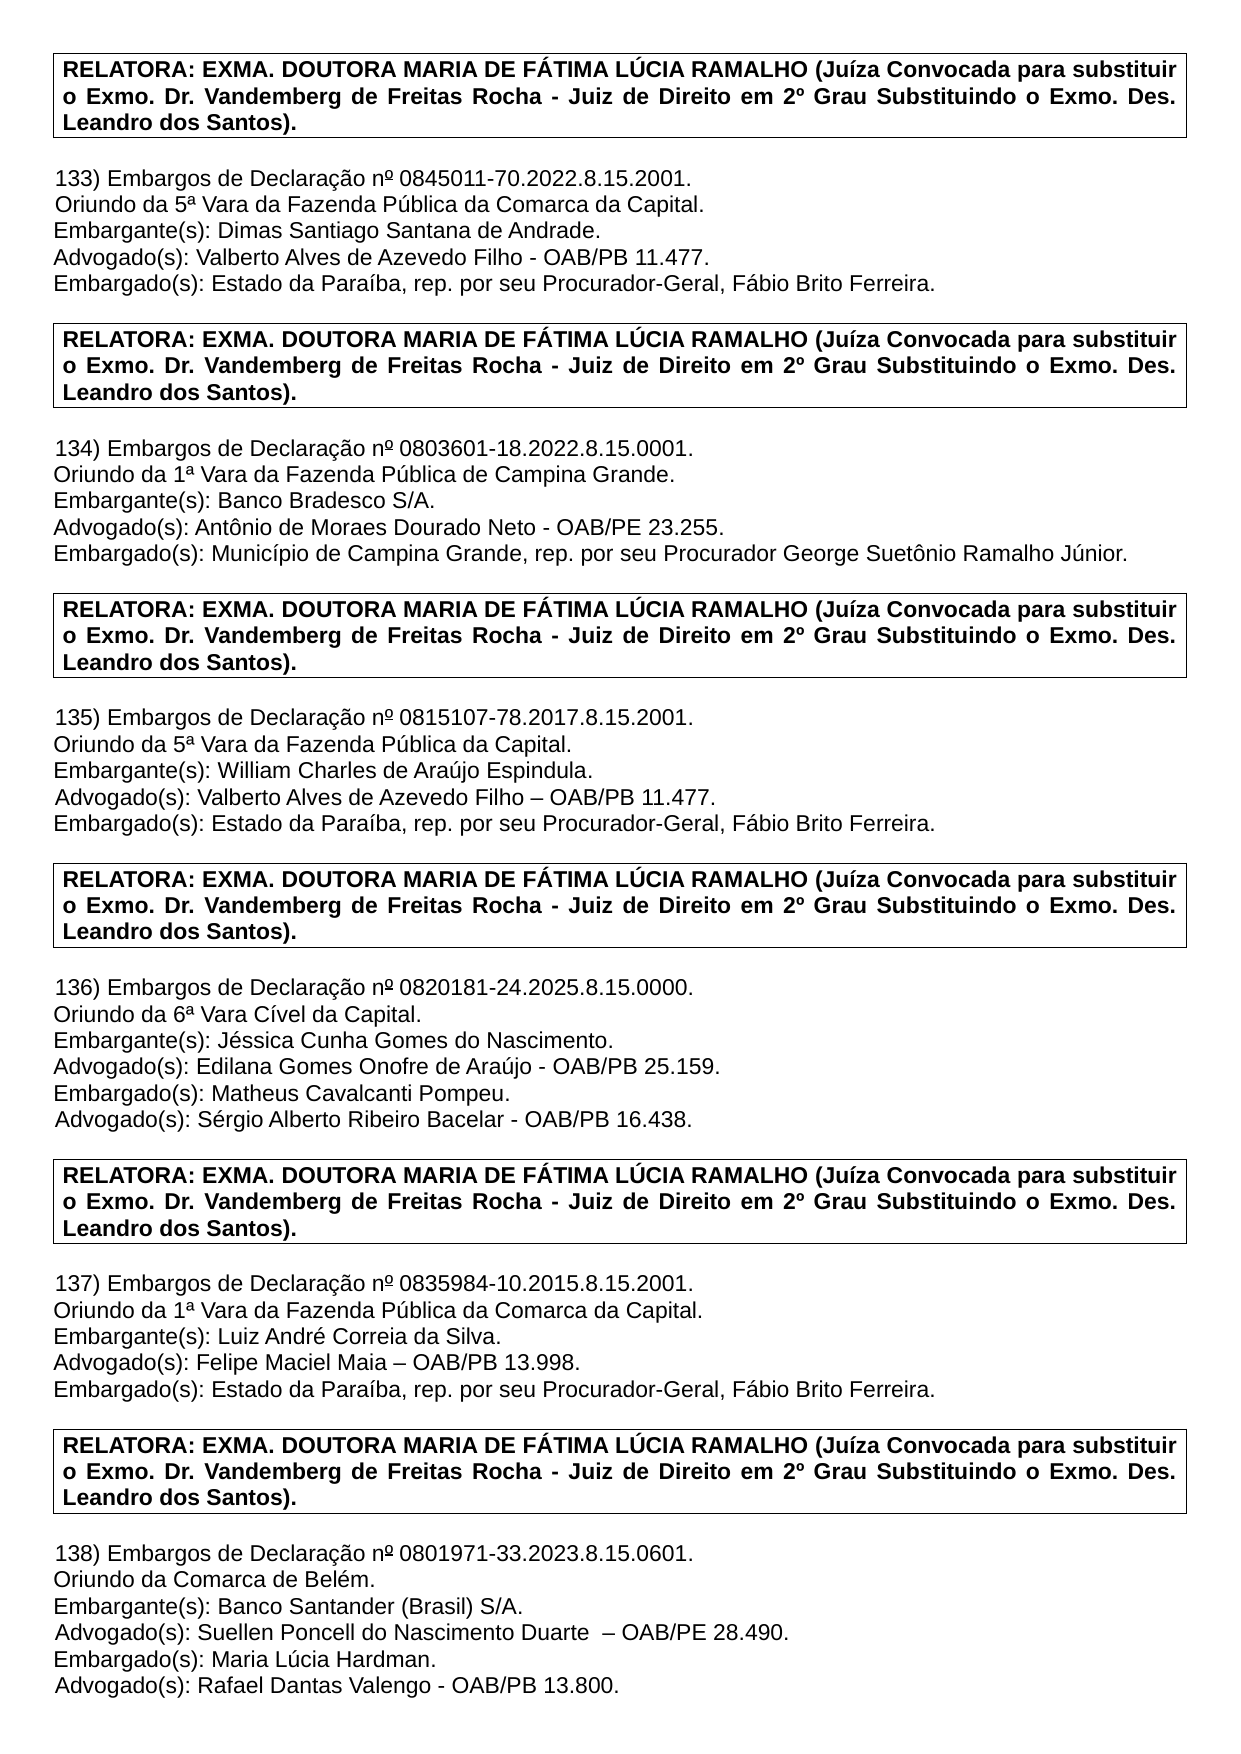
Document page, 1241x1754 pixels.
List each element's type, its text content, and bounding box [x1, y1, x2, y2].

text Embargante(s): Dimas Santiago Santana de Andrade. [53, 217, 1187, 244]
text Advogado(s): Felipe Maciel Maia – OAB/PB 13.998. [53, 1349, 1187, 1376]
text Embargado(s): Estado da Paraíba, rep. por seu Procurador-Geral, Fábio Brito Ferreira. [53, 810, 1187, 836]
text Embargado(s): Estado da Paraíba, rep. por seu Procurador-Geral, Fábio Brito Ferreira. [53, 270, 1187, 297]
text Embargante(s): Banco Santander (Brasil) S/A. [53, 1593, 1187, 1619]
text 133) Embargos de Declaração nº 0845011-70.2022.8.15.2001. [54, 165, 1187, 191]
text RELATORA: EXMA. DOUTORA MARIA DE FÁTIMA LÚCIA RAMALHO (Juíza Convocada para substituir o Exmo. Dr. Vandemberg de Freitas Rocha - Juiz de Direito em 2º Grau Substituindo o Exmo. Des. Leandro dos Santos). [54, 1430, 1186, 1513]
text Oriundo da 5ª Vara da Fazenda Pública da Capital. [53, 731, 1187, 757]
text Advogado(s): Rafael Dantas Valengo - OAB/PB 13.800. [54, 1672, 1187, 1698]
text Embargante(s): Jéssica Cunha Gomes do Nascimento. [53, 1027, 1187, 1053]
text Oriundo da Comarca de Belém. [53, 1566, 1187, 1593]
text Advogado(s): Antônio de Moraes Dourado Neto - OAB/PE 23.255. [53, 514, 1187, 540]
text RELATORA: EXMA. DOUTORA MARIA DE FÁTIMA LÚCIA RAMALHO (Juíza Convocada para substituir o Exmo. Dr. Vandemberg de Freitas Rocha - Juiz de Direito em 2º Grau Substituindo o Exmo. Des. Leandro dos Santos). [54, 864, 1186, 947]
text Advogado(s): Valberto Alves de Azevedo Filho - OAB/PB 11.477. [53, 244, 1187, 270]
text RELATORA: EXMA. DOUTORA MARIA DE FÁTIMA LÚCIA RAMALHO (Juíza Convocada para substituir o Exmo. Dr. Vandemberg de Freitas Rocha - Juiz de Direito em 2º Grau Substituindo o Exmo. Des. Leandro dos Santos). [54, 1160, 1186, 1243]
text RELATORA: EXMA. DOUTORA MARIA DE FÁTIMA LÚCIA RAMALHO (Juíza Convocada para substituir o Exmo. Dr. Vandemberg de Freitas Rocha - Juiz de Direito em 2º Grau Substituindo o Exmo. Des. Leandro dos Santos). [54, 54, 1186, 137]
text Advogado(s): Suellen Poncell do Nascimento Duarte – OAB/PE 28.490. [54, 1619, 1187, 1646]
text 137) Embargos de Declaração nº 0835984-10.2015.8.15.2001. [54, 1270, 1187, 1297]
text Advogado(s): Edilana Gomes Onofre de Araújo - OAB/PB 25.159. [53, 1053, 992, 1079]
text 138) Embargos de Declaração nº 0801971-33.2023.8.15.0601. [54, 1540, 1187, 1566]
text RELATORA: EXMA. DOUTORA MARIA DE FÁTIMA LÚCIA RAMALHO (Juíza Convocada para substituir o Exmo. Dr. Vandemberg de Freitas Rocha - Juiz de Direito em 2º Grau Substituindo o Exmo. Des. Leandro dos Santos). [54, 324, 1186, 407]
text Oriundo da 6ª Vara Cível da Capital. [53, 1001, 1187, 1027]
text Embargado(s): Município de Campina Grande, rep. por seu Procurador George Suetônio Ramalho Júnior. [53, 540, 1187, 566]
text Advogado(s): Valberto Alves de Azevedo Filho – OAB/PB 11.477. [54, 783, 1187, 810]
text Oriundo da 1ª Vara da Fazenda Pública da Comarca da Capital. [53, 1297, 1187, 1323]
text 135) Embargos de Declaração nº 0815107-78.2017.8.15.2001. [54, 704, 1187, 731]
text Oriundo da 1ª Vara da Fazenda Pública de Campina Grande. [53, 461, 1187, 487]
text Embargante(s): William Charles de Araújo Espindula. [53, 757, 1187, 783]
text RELATORA: EXMA. DOUTORA MARIA DE FÁTIMA LÚCIA RAMALHO (Juíza Convocada para substituir o Exmo. Dr. Vandemberg de Freitas Rocha - Juiz de Direito em 2º Grau Substituindo o Exmo. Des. Leandro dos Santos). [54, 594, 1186, 677]
text Embargante(s): Banco Bradesco S/A. [53, 487, 1187, 514]
text Advogado(s): Sérgio Alberto Ribeiro Bacelar - OAB/PB 16.438. [54, 1106, 1187, 1132]
text Embargado(s): Matheus Cavalcanti Pompeu. [53, 1079, 1187, 1106]
text Oriundo da 5ª Vara da Fazenda Pública da Comarca da Capital. [54, 191, 1187, 217]
text Embargado(s): Maria Lúcia Hardman. [53, 1646, 1187, 1672]
text 136) Embargos de Declaração nº 0820181-24.2025.8.15.0000. [54, 974, 1187, 1001]
text Embargado(s): Estado da Paraíba, rep. por seu Procurador-Geral, Fábio Brito Ferreira. [53, 1376, 1187, 1402]
text 134) Embargos de Declaração nº 0803601-18.2022.8.15.0001. [54, 434, 1187, 461]
text Embargante(s): Luiz André Correia da Silva. [53, 1323, 1187, 1349]
